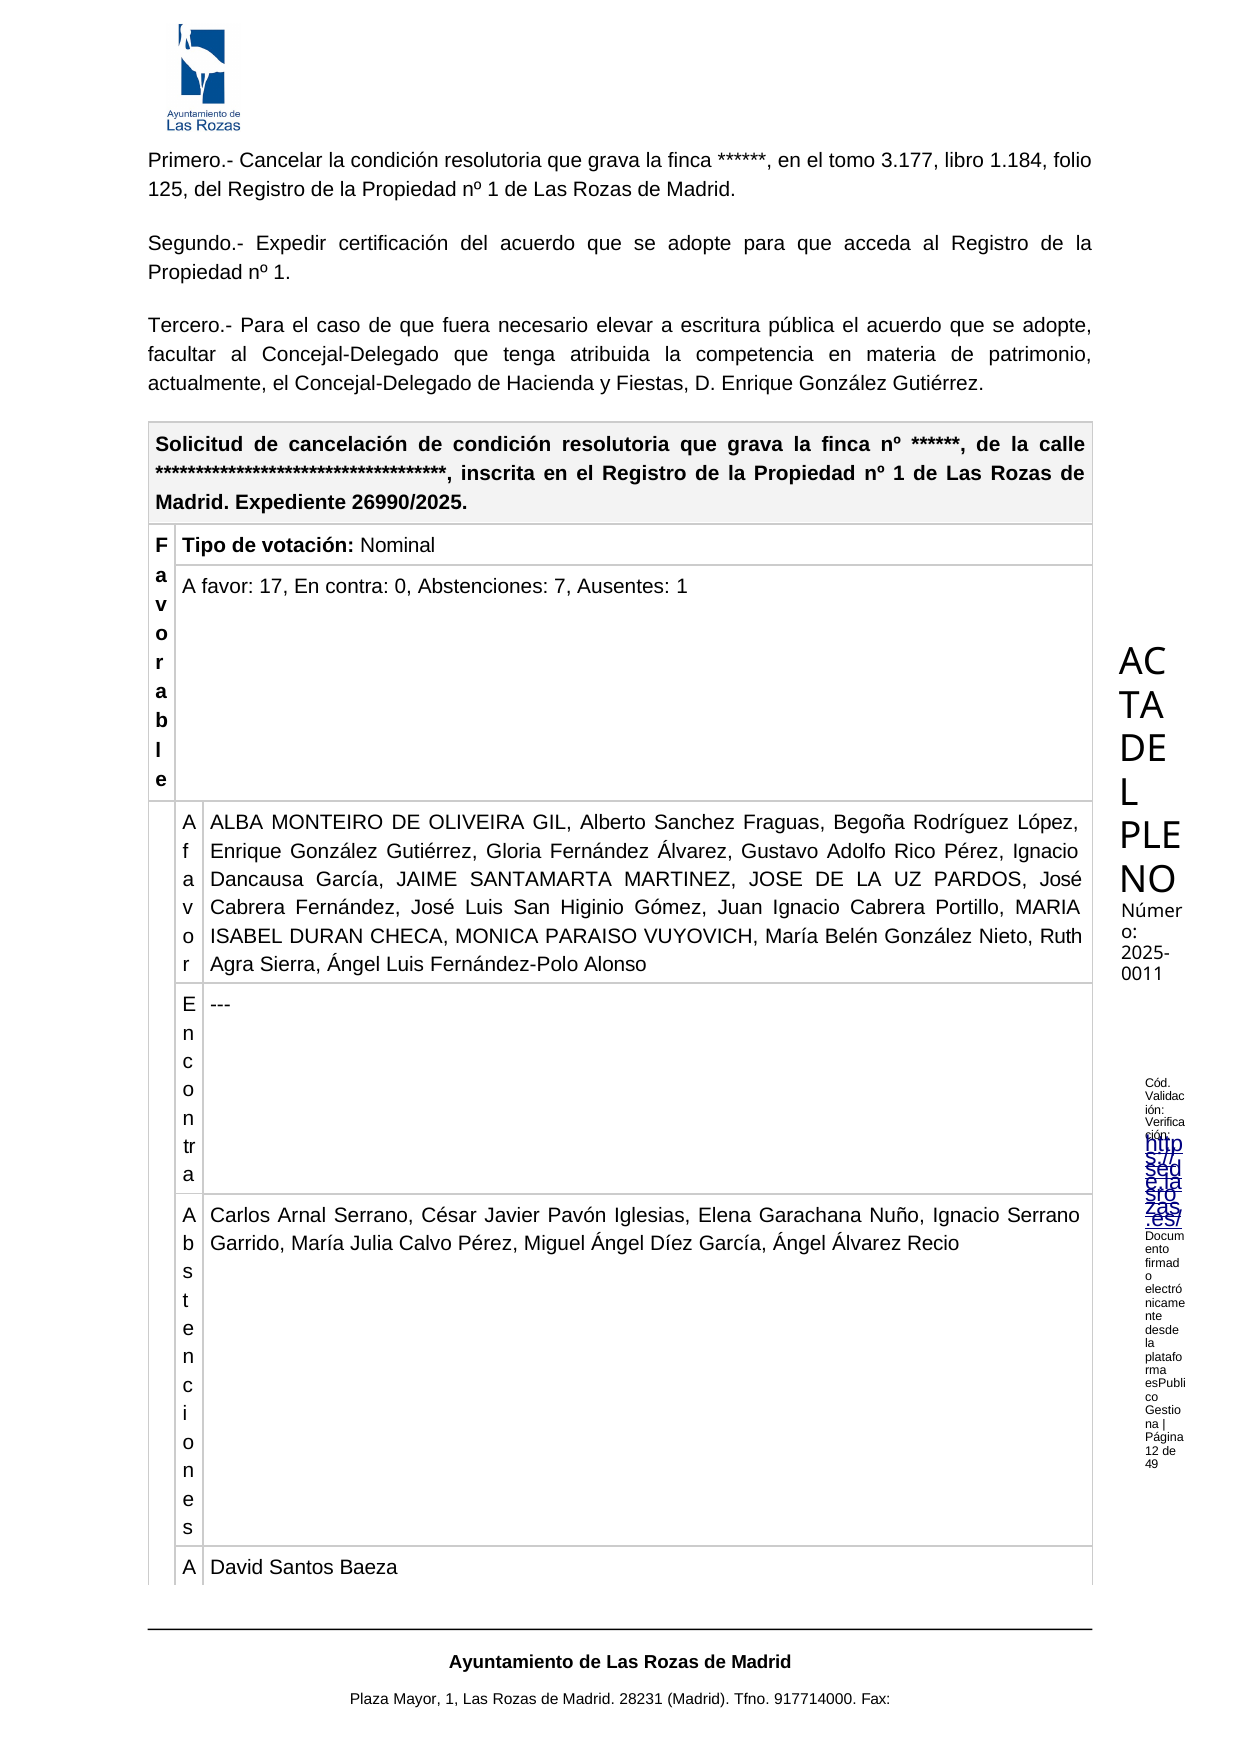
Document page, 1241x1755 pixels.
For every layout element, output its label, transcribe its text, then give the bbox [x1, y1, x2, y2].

table_cell [149, 802, 174, 1584]
table_cell [204, 1369, 1092, 1397]
table_cell n [176, 1102, 202, 1130]
table_cell b [176, 1227, 202, 1255]
table_cell r [176, 948, 202, 982]
table_cell [204, 1426, 1092, 1454]
table_cell o [176, 1073, 202, 1102]
table_cell e [176, 1312, 202, 1340]
table_cell [204, 1255, 1092, 1284]
table_cell [204, 1017, 1092, 1045]
table_cell [204, 1397, 1092, 1426]
table_cell Cabrera Fernández, José Luis San Higinio Gómez, Juan Ignacio Cabrera Portillo, MARIA [204, 891, 1092, 919]
table_cell a [176, 1158, 202, 1192]
text Número: 2025-0011 Fecha: 23/10/2025 [1121, 901, 1185, 985]
table_cell f [176, 835, 202, 863]
table_cell F a v o r a b l e [149, 525, 174, 800]
table_cell n [176, 1454, 202, 1482]
table_cell Carlos Arnal Serrano, César Javier Pavón Iglesias, Elena Garachana Nuño, Ignacio Serrano [204, 1195, 1092, 1227]
table_cell A [176, 1194, 202, 1227]
table_cell s [176, 1255, 202, 1284]
table_cell [204, 1102, 1092, 1130]
table_cell E [176, 984, 202, 1017]
table_cell c [176, 1045, 202, 1073]
table_cell o [176, 920, 202, 948]
table_cell [204, 1158, 1092, 1192]
table_cell i [176, 1397, 202, 1426]
table_header Solicitud de cancelación de condición resolutoria que grava la finca nº ******, de la calle ************************************, inscrita en el Registro de la Propiedad nº 1 de Las Rozas de Madrid. Expediente 26990/2025. [149, 423, 1092, 522]
table_cell A [176, 802, 202, 834]
table_cell n [176, 1017, 202, 1045]
table_cell [204, 1312, 1092, 1340]
text Cód. Validación: [1145, 1077, 1186, 1117]
table_cell --- [204, 984, 1092, 1017]
text Documento firmado electrónicamente desde la plataforma esPublico Gestiona | Página 12 de 49 [1145, 1229, 1186, 1471]
table_cell t [176, 1284, 202, 1312]
text [1143, 1075, 1186, 1612]
table_cell Enrique González Gutiérrez, Gloria Fernández Álvarez, Gustavo Adolfo Rico Pérez, Ignacio [204, 835, 1092, 863]
table_cell c [176, 1369, 202, 1397]
text Primero.- Cancelar la condición resolutoria que grava la finca ******, en el tomo 3.177, libro 1.184, folio 125, del Registro de la Propiedad nº 1 de Las Rozas de Madrid. [148, 148, 1093, 201]
table_cell tr [176, 1130, 202, 1158]
table_cell [204, 1511, 1092, 1545]
table_cell o [176, 1426, 202, 1454]
table_cell David Santos Baeza [204, 1547, 1092, 1584]
table_cell e [176, 1483, 202, 1511]
text Tercero.- Para el caso de que fuera necesario elevar a escritura pública el acuerdo que se adopte, facultar al Concejal-Delegado que tenga atribuida la competencia en materia de patrimonio, actualmente, el Concejal-Delegado de Hacienda y Fiestas, D. Enrique González Gutiérrez. [148, 313, 1093, 395]
table_cell v [176, 891, 202, 919]
text Verificación: https://sede.lasrozas.es/ [1145, 1117, 1186, 1229]
table_cell [204, 1454, 1092, 1482]
table_cell [204, 1045, 1092, 1073]
table_cell ISABEL DURAN CHECA, MONICA PARAISO VUYOVICH, María Belén González Nieto, Ruth [204, 920, 1092, 948]
table_cell [204, 1284, 1092, 1312]
table_cell [204, 1340, 1092, 1369]
table_cell a [176, 863, 202, 891]
table_cell Tipo de votación: Nominal [176, 525, 1092, 564]
table_cell Garrido, María Julia Calvo Pérez, Miguel Ángel Díez García, Ángel Álvarez Recio [204, 1227, 1092, 1255]
text Segundo.- Expedir certificación del acuerdo que se adopte para que acceda al Registro de la Propiedad nº 1. [148, 231, 1093, 283]
table_cell [204, 1130, 1092, 1158]
table_cell Dancausa García, JAIME SANTAMARTA MARTINEZ, JOSE DE LA UZ PARDOS, José [204, 863, 1092, 891]
table_cell A favor: 17, En contra: 0, Abstenciones: 7, Ausentes: 1 [176, 566, 1092, 800]
text ACTA DEL PLENO [1119, 640, 1185, 901]
table_cell ALBA MONTEIRO DE OLIVEIRA GIL, Alberto Sanchez Fraguas, Begoña Rodríguez López, [204, 802, 1092, 834]
table_cell s [176, 1511, 202, 1545]
text [1117, 638, 1185, 985]
table_cell Agra Sierra, Ángel Luis Fernández-Polo Alonso [204, 948, 1092, 982]
table_cell A [176, 1547, 202, 1584]
table_cell [204, 1483, 1092, 1511]
table_cell [204, 1073, 1092, 1102]
table_cell n [176, 1340, 202, 1369]
